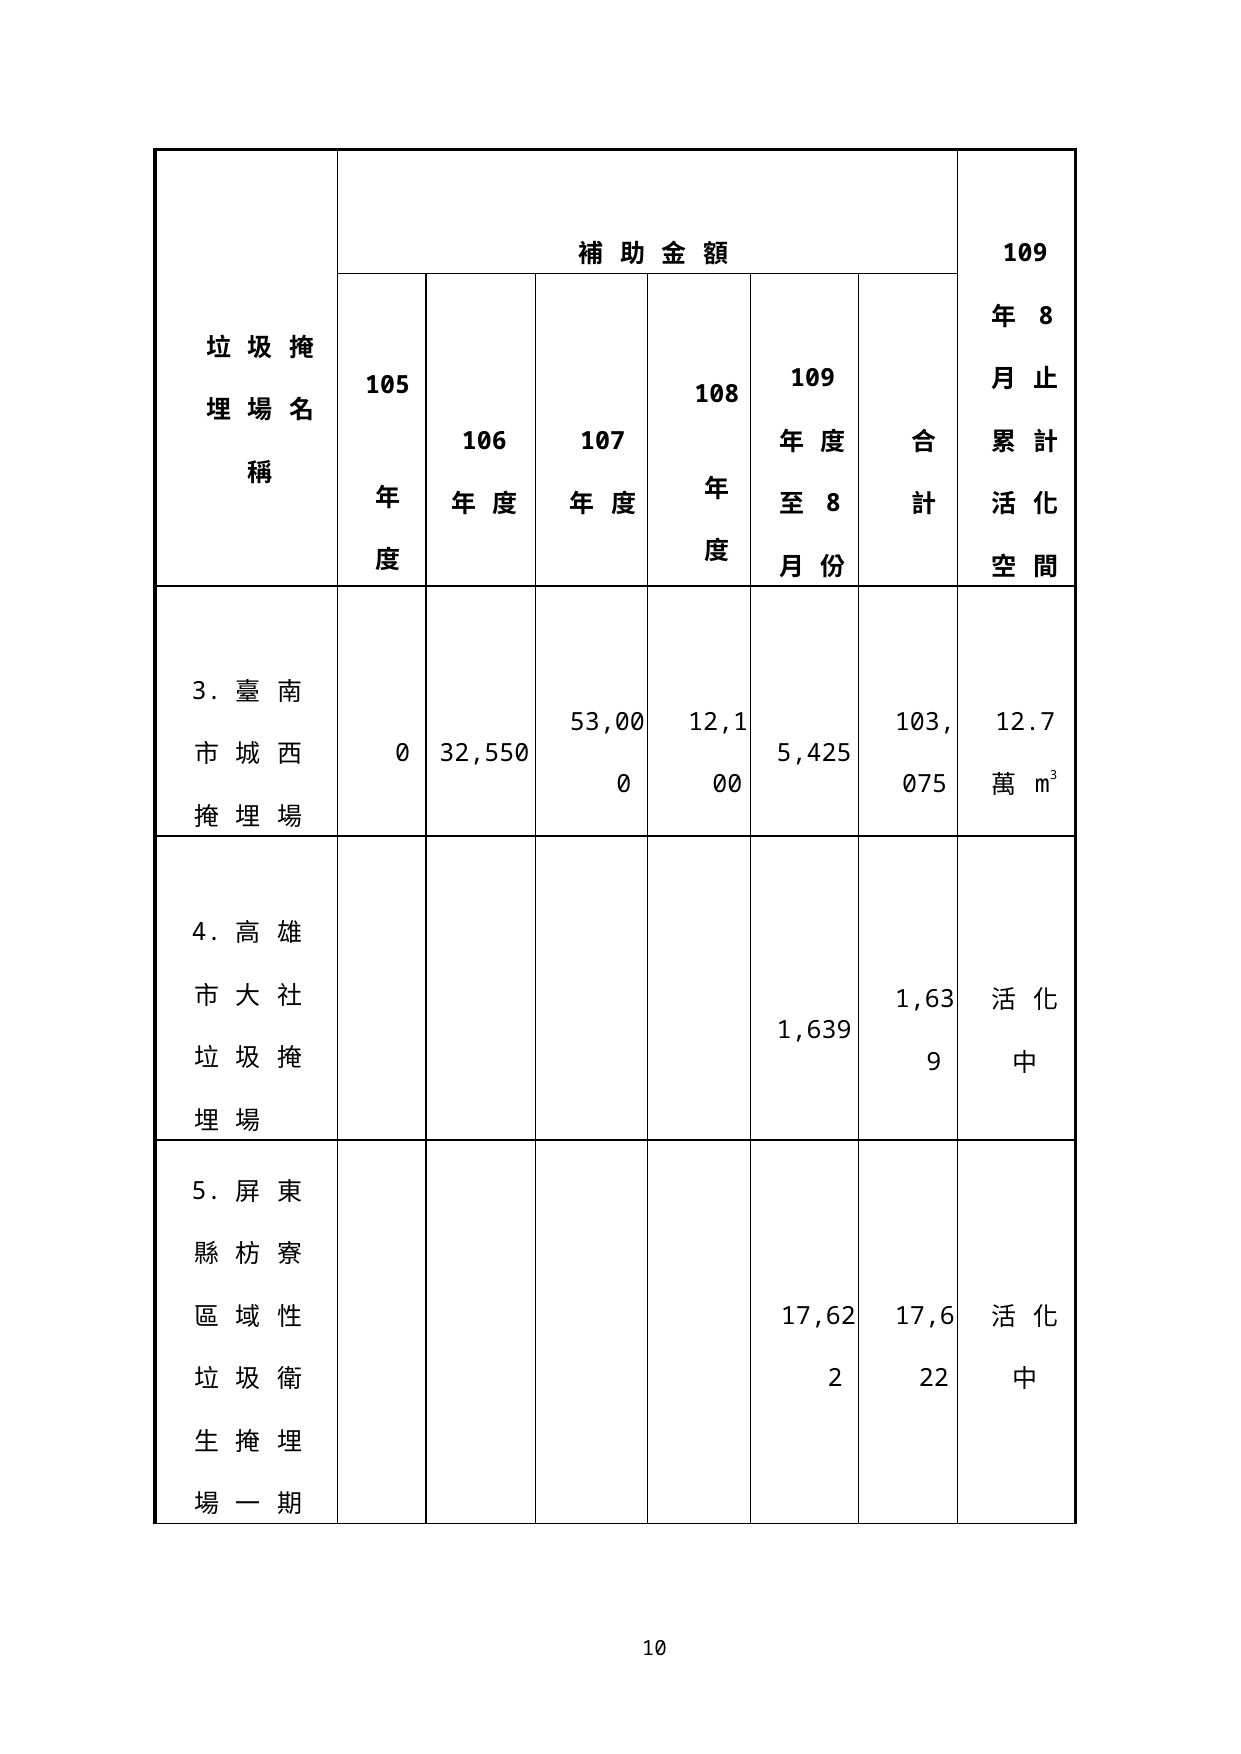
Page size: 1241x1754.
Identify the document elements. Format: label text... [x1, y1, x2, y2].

table_cell 5.屏東縣枋寮區域性垃圾衛生掩埋場一期 [157, 1141, 337, 1523]
table_cell 109年度至8月份 [751, 274, 858, 585]
table_cell [536, 1141, 647, 1523]
table_cell 3.臺南市城西掩埋場 [157, 587, 337, 835]
table_cell 0 [338, 587, 425, 835]
table_cell 1,639 [751, 837, 858, 1139]
table_cell 32,550 [427, 587, 535, 835]
table_cell 107 年度 [536, 274, 647, 585]
table_header 補助金額 [338, 151, 957, 273]
table_cell 103,075 [859, 587, 957, 835]
table_cell 106 年度 [427, 274, 535, 585]
table_cell 17,622 [859, 1141, 957, 1523]
table_cell [536, 837, 647, 1139]
table_cell [427, 837, 535, 1139]
table_cell [648, 1141, 750, 1523]
table_cell 5,425 [751, 587, 858, 835]
table_cell 1,639 [859, 837, 957, 1139]
table_header 垃圾掩埋場名稱 [157, 151, 337, 585]
table_cell 108 年度 [648, 274, 750, 585]
table_cell 4.高雄市大社垃圾掩埋場 [157, 837, 337, 1139]
table_cell [338, 1141, 425, 1523]
table_header 109年8月止累計活化空間 [958, 151, 1074, 585]
table_cell [427, 1141, 535, 1523]
table_cell 活化中 [958, 1141, 1074, 1523]
table_cell [648, 837, 750, 1139]
table_cell 53,000 [536, 587, 647, 835]
table_cell 12,100 [648, 587, 750, 835]
table_cell 合計 [859, 274, 957, 585]
table_cell 105 年度 [338, 274, 425, 585]
table_cell 17,622 [751, 1141, 858, 1523]
table_cell 活化中 [958, 837, 1074, 1139]
table_cell [338, 837, 425, 1139]
table_cell 12.7萬m3 [958, 587, 1074, 835]
